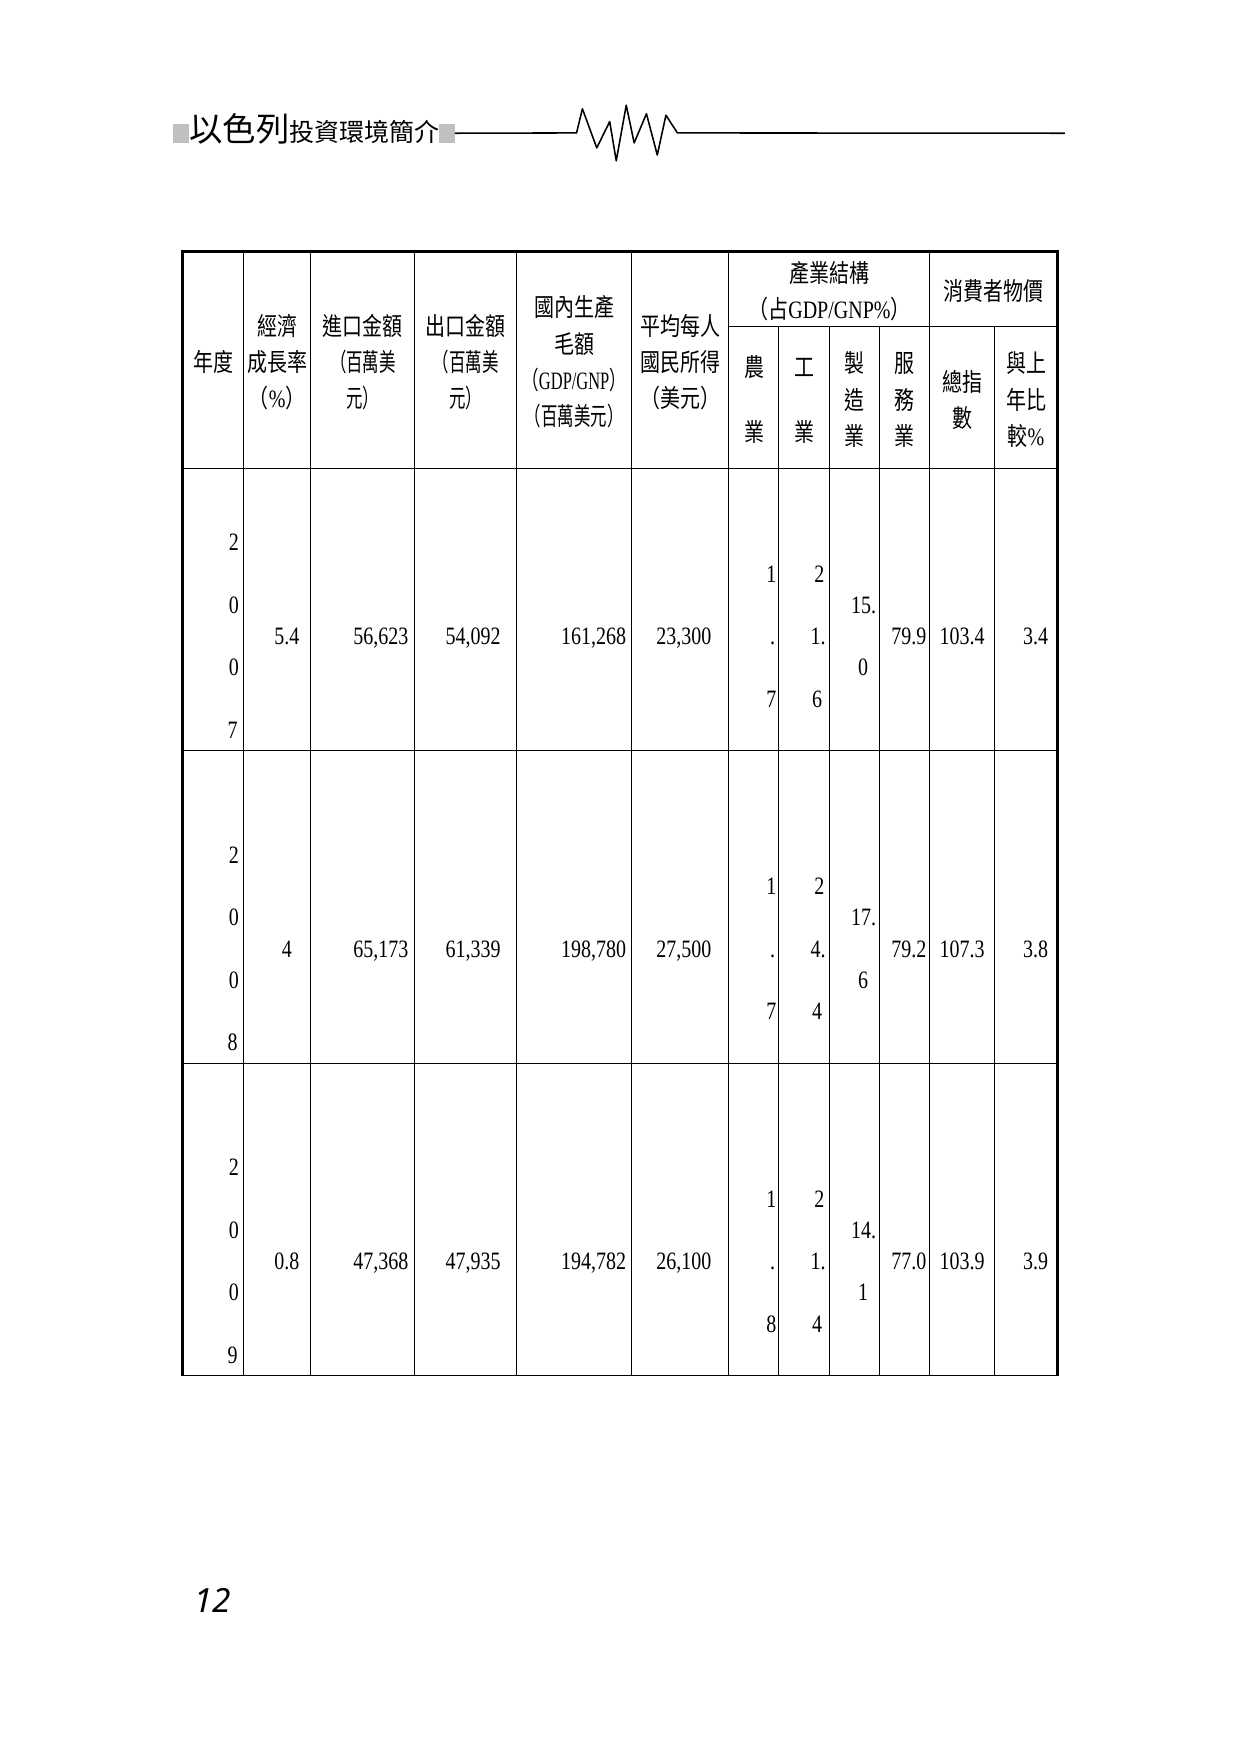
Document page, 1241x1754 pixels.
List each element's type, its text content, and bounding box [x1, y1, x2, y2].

table_cell 24.4 [779, 751, 829, 1063]
table_cell 與上年比較% [995, 327, 1056, 467]
table_cell 3.4 [995, 469, 1056, 750]
table_header 出口金額 （百萬美元） [415, 253, 516, 467]
table_header 年度 [184, 253, 243, 467]
table_cell 15.0 [830, 469, 879, 750]
table_cell 5.4 [244, 469, 310, 750]
table_cell 56,623 [311, 469, 414, 750]
table_cell 103.4 [930, 469, 994, 750]
table_cell 47,368 [311, 1064, 414, 1375]
table_cell 79.2 [880, 751, 929, 1063]
table_cell 194,782 [517, 1064, 631, 1375]
table_cell 27,500 [632, 751, 728, 1063]
table_cell 0.8 [244, 1064, 310, 1375]
table_cell 161,268 [517, 469, 631, 750]
table_header 消費者物價 [930, 253, 1056, 326]
table_cell 54,092 [415, 469, 516, 750]
table_cell 服 務 業 [880, 327, 929, 467]
table_cell 2008 [184, 751, 243, 1063]
table_header 進口金額 （百萬美元） [311, 253, 414, 467]
table_cell 79.9 [880, 469, 929, 750]
table_cell 21.4 [779, 1064, 829, 1375]
table_header 平均每人 國民所得 （美元） [632, 253, 728, 467]
table_header 國內生產 毛額 （GDP/GNP） （百萬美元） [517, 253, 631, 467]
table_cell 農 業 [729, 327, 778, 467]
table_cell 總指數 [930, 327, 994, 467]
table_cell 2007 [184, 469, 243, 750]
table_cell 77.0 [880, 1064, 929, 1375]
table_cell 17.6 [830, 751, 879, 1063]
table_cell 2009 [184, 1064, 243, 1375]
table_cell 工 業 [779, 327, 829, 467]
table_cell 65,173 [311, 751, 414, 1063]
table_header 產業結構 （占GDP/GNP%） [729, 253, 929, 326]
table_cell 1.8 [729, 1064, 778, 1375]
table_cell 61,339 [415, 751, 516, 1063]
table_cell 製 造 業 [830, 327, 879, 467]
table_cell 1.7 [729, 751, 778, 1063]
table_cell 107.3 [930, 751, 994, 1063]
table_cell 23,300 [632, 469, 728, 750]
table_cell 14.1 [830, 1064, 879, 1375]
table_cell 21.6 [779, 469, 829, 750]
table_cell 103.9 [930, 1064, 994, 1375]
table_cell 47,935 [415, 1064, 516, 1375]
table_cell 198,780 [517, 751, 631, 1063]
table_header 經濟 成長率 （%） [244, 253, 310, 467]
table_cell 4 [244, 751, 310, 1063]
table_cell 3.9 [995, 1064, 1056, 1375]
table_cell 26,100 [632, 1064, 728, 1375]
table_cell 1.7 [729, 469, 778, 750]
table_cell 3.8 [995, 751, 1056, 1063]
